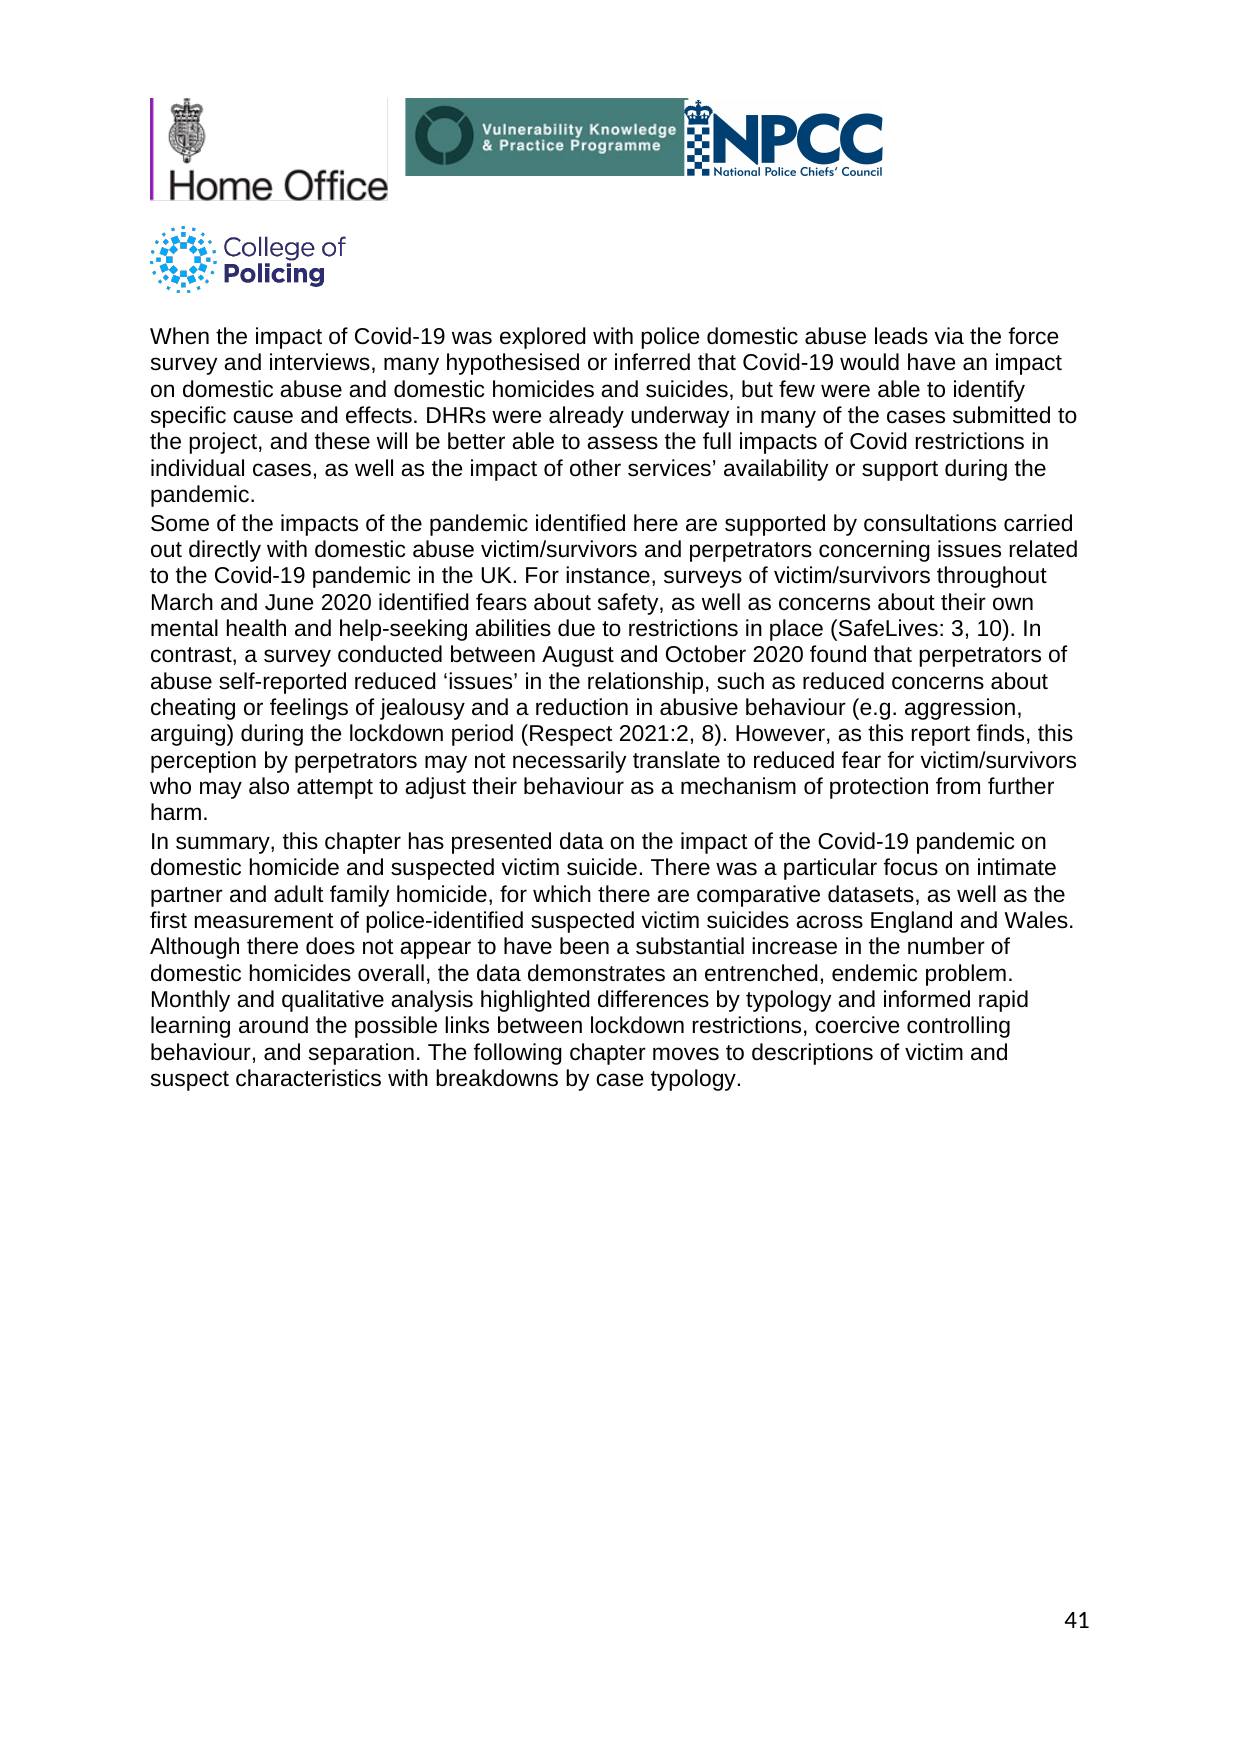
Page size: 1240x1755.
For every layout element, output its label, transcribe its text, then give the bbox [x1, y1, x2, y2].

text When the impact of Covid-19 was explored with police domestic abuse leads via the force survey and interviews, many hypothesised or inferred that Covid-19 would have an impact on domestic abuse and domestic homicides and suicides, but few were able to identify specific cause and effects. DHRs were already underway in many of the cases submitted to the project, and these will be better able to assess the full impacts of Covid restrictions in individual cases, as well as the impact of other services’ availability or support during the pandemic. [150, 323, 1089, 507]
text Some of the impacts of the pandemic identified here are supported by consultations carried out directly with domestic abuse victim/survivors and perpetrators concerning issues related to the Covid-19 pandemic in the UK. For instance, surveys of victim/survivors throughout March and June 2020 identified fears about safety, as well as concerns about their own mental health and help-seeking abilities due to restrictions in place (SafeLives: 3, 10). In contrast, a survey conducted between August and October 2020 found that perpetrators of abuse self-reported reduced ‘issues’ in the relationship, such as reduced concerns about cheating or feelings of jealousy and a reduction in abusive behaviour (e.g. aggression, arguing) during the lockdown period (Respect 2021:2, 8). However, as this report finds, this perception by perpetrators may not necessarily translate to reduced fear for victim/survivors who may also attempt to adjust their behaviour as a mechanism of protection from further harm. [150, 509, 1089, 826]
text In summary, this chapter has presented data on the impact of the Covid-19 pandemic on domestic homicide and suspected victim suicide. There was a particular focus on intimate partner and adult family homicide, for which there are comparative datasets, as well as the first measurement of police-identified suspected victim suicides across England and Wales. Although there does not appear to have been a substantial increase in the number of domestic homicides overall, the data demonstrates an entrenched, endemic problem. Monthly and qualitative analysis highlighted differences by typology and informed rapid learning around the possible links between lockdown restrictions, coercive controlling behaviour, and separation. The following chapter moves to descriptions of victim and suspect characteristics with breakdowns by case typology. [150, 828, 1089, 1091]
